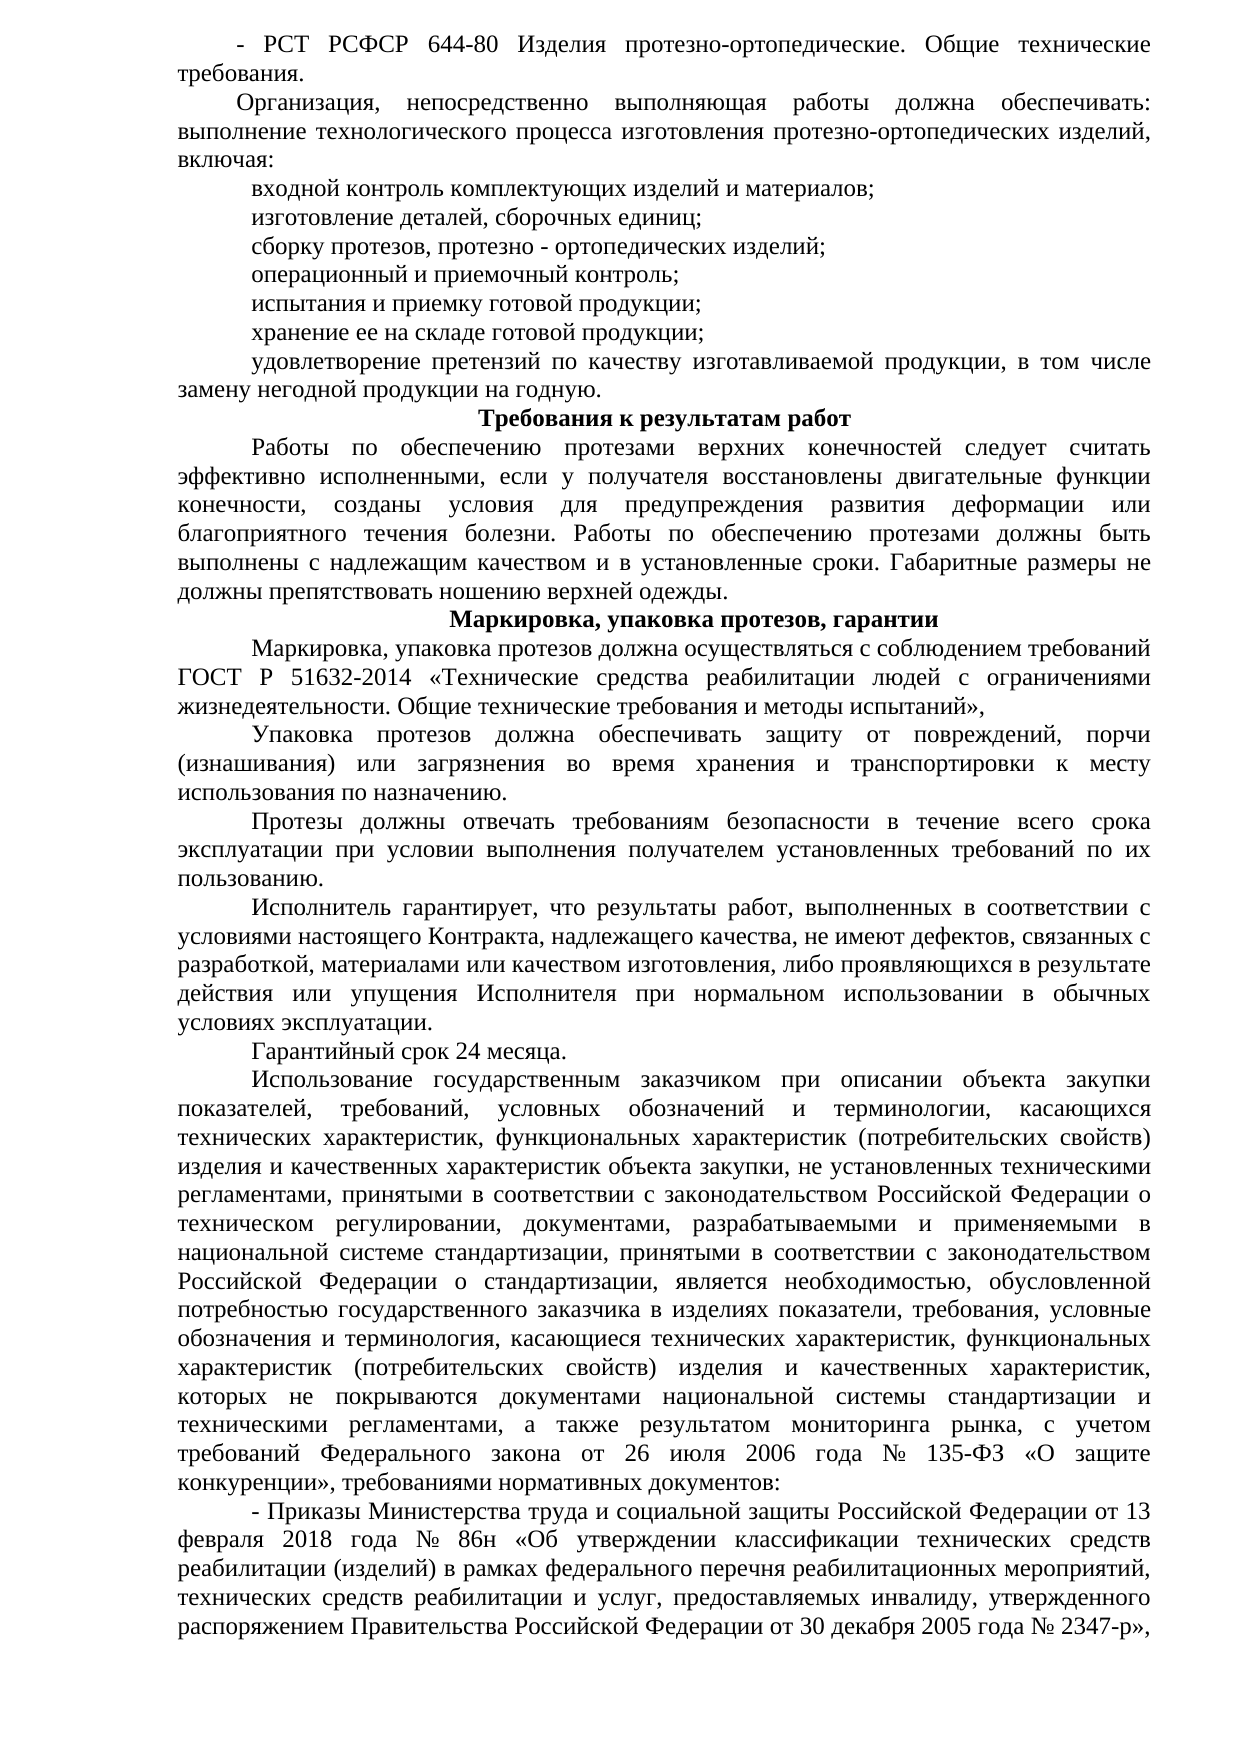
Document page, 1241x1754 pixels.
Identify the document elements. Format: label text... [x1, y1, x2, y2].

text Маркировка, упаковка протезов, гарантии [177, 604, 1152, 633]
text Использование государственным заказчиком при описании объекта закупки показателей, требований, условных обозначений и терминологии, касающихся технических характеристик, функциональных характеристик (потребительских свойств) изделия и качественных характеристик объекта закупки, не установленных техническими регламентами, принятыми в соответствии с законодательством Российской Федерации о техническом регулировании, документами, разрабатываемыми и применяемыми в национальной системе стандартизации, принятыми в соответствии с законодательством Российской Федерации о стандартизации, является необходимостью, обусловленной потребностью государственного заказчика в изделиях показатели, требования, условные обозначения и терминология, касающиеся технических характеристик, функциональных характеристик (потребительских свойств) изделия и качественных характеристик, которых не покрываются документами национальной системы стандартизации и техническими регламентами, а также результатом мониторинга рынка, с учетом требований Федерального закона от 26 июля 2006 года № 135-ФЗ «О защите конкуренции», требованиями нормативных документов: [177, 1064, 1152, 1496]
text сборку протезов, протезно - ортопедических изделий; [177, 231, 1152, 259]
text испытания и приемку готовой продукции; [177, 288, 1152, 317]
text Упаковка протезов должна обеспечивать защиту от повреждений, порчи (изнашивания) или загрязнения во время хранения и транспортировки к месту использования по назначению. [177, 719, 1152, 806]
text Протезы должны отвечать требованиям безопасности в течение всего срока эксплуатации при условии выполнения получателем установленных требований по их пользованию. [177, 806, 1152, 892]
text Требования к результатам работ [177, 403, 1152, 432]
text - РСТ РСФСР 644-80 Изделия протезно-ортопедические. Общие технические требования. [177, 29, 1152, 87]
text Маркировка, упаковка протезов должна осуществляться с соблюдением требований ГОСТ Р 51632-2014 «Технические средства реабилитации людей с ограничениями жизнедеятельности. Общие технические требования и методы испытаний», [177, 633, 1152, 719]
text - Приказы Министерства труда и социальной защиты Российской Федерации от 13 февраля 2018 года № 86н «Об утверждении классификации технических средств реабилитации (изделий) в рамках федерального перечня реабилитационных мероприятий, технических средств реабилитации и услуг, предоставляемых инвалиду, утвержденного распоряжением Правительства Российской Федерации от 30 декабря 2005 года № 2347-р», [177, 1496, 1152, 1639]
text Исполнитель гарантирует, что результаты работ, выполненных в соответствии с условиями настоящего Контракта, надлежащего качества, не имеют дефектов, связанных с разработкой, материалами или качеством изготовления, либо проявляющихся в результате действия или упущения Исполнителя при нормальном использовании в обычных условиях эксплуатации. [177, 892, 1152, 1036]
text Гарантийный срок 24 месяца. [177, 1036, 1152, 1064]
text входной контроль комплектующих изделий и материалов; [177, 173, 1152, 202]
text изготовление деталей, сборочных единиц; [177, 202, 1152, 231]
text операционный и приемочный контроль; [177, 259, 1152, 288]
text удовлетворение претензий по качеству изготавливаемой продукции, в том числе замену негодной продукции на годную. [177, 346, 1152, 403]
text Организация, непосредственно выполняющая работы должна обеспечивать: выполнение технологического процесса изготовления протезно-ортопедических изделий, включая: [177, 87, 1152, 173]
text хранение ее на складе готовой продукции; [177, 317, 1152, 346]
text Работы по обеспечению протезами верхних конечностей следует считать эффективно исполненными, если у получателя восстановлены двигательные функции конечности, созданы условия для предупреждения развития деформации или благоприятного течения болезни. Работы по обеспечению протезами должны быть выполнены с надлежащим качеством и в установленные сроки. Габаритные размеры не должны препятствовать ношению верхней одежды. [177, 432, 1152, 604]
